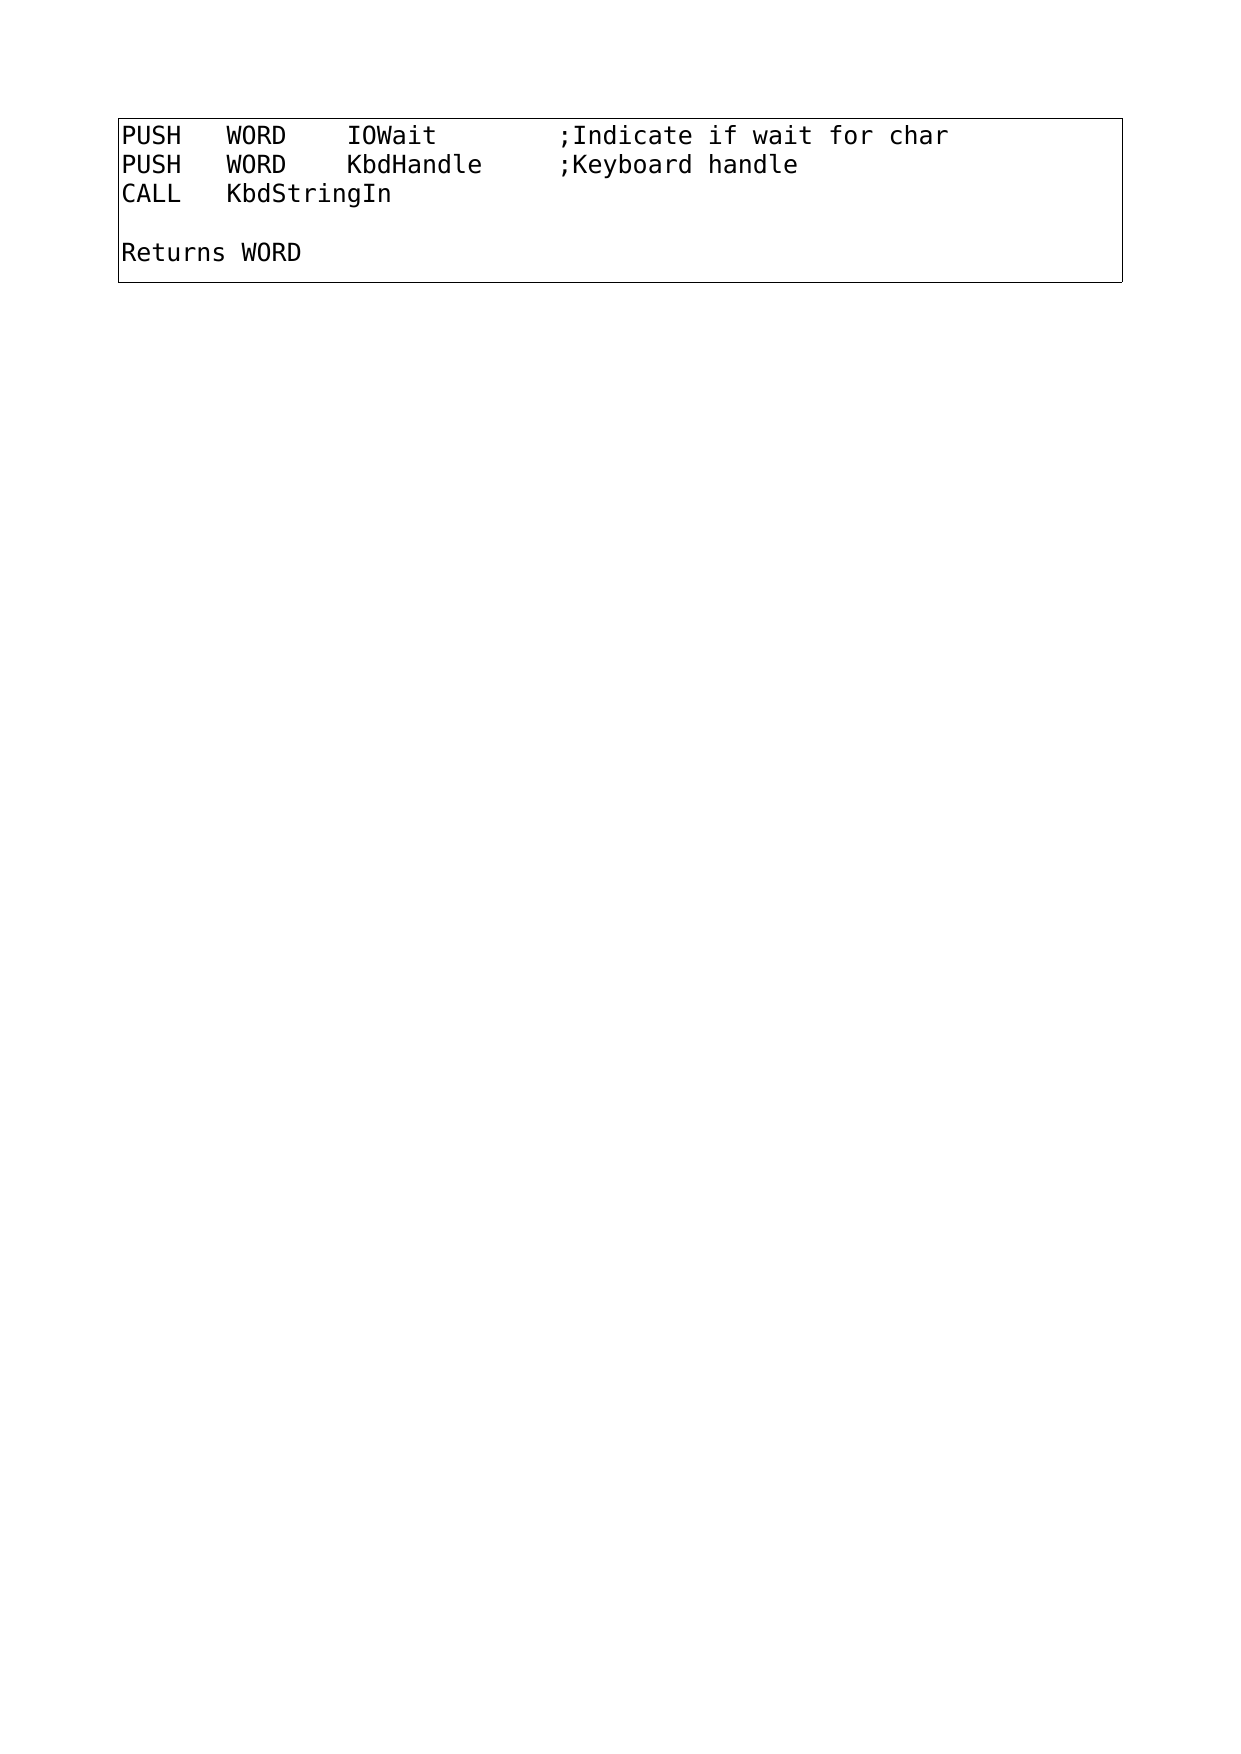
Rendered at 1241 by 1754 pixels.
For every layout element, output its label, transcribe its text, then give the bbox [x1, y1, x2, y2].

table_header PUSH WORD IOWait ;Indicate if wait for char PUSH WORD KbdHandle ;Keyboard handle CALL KbdStringIn Returns WORD [119, 119, 1122, 282]
